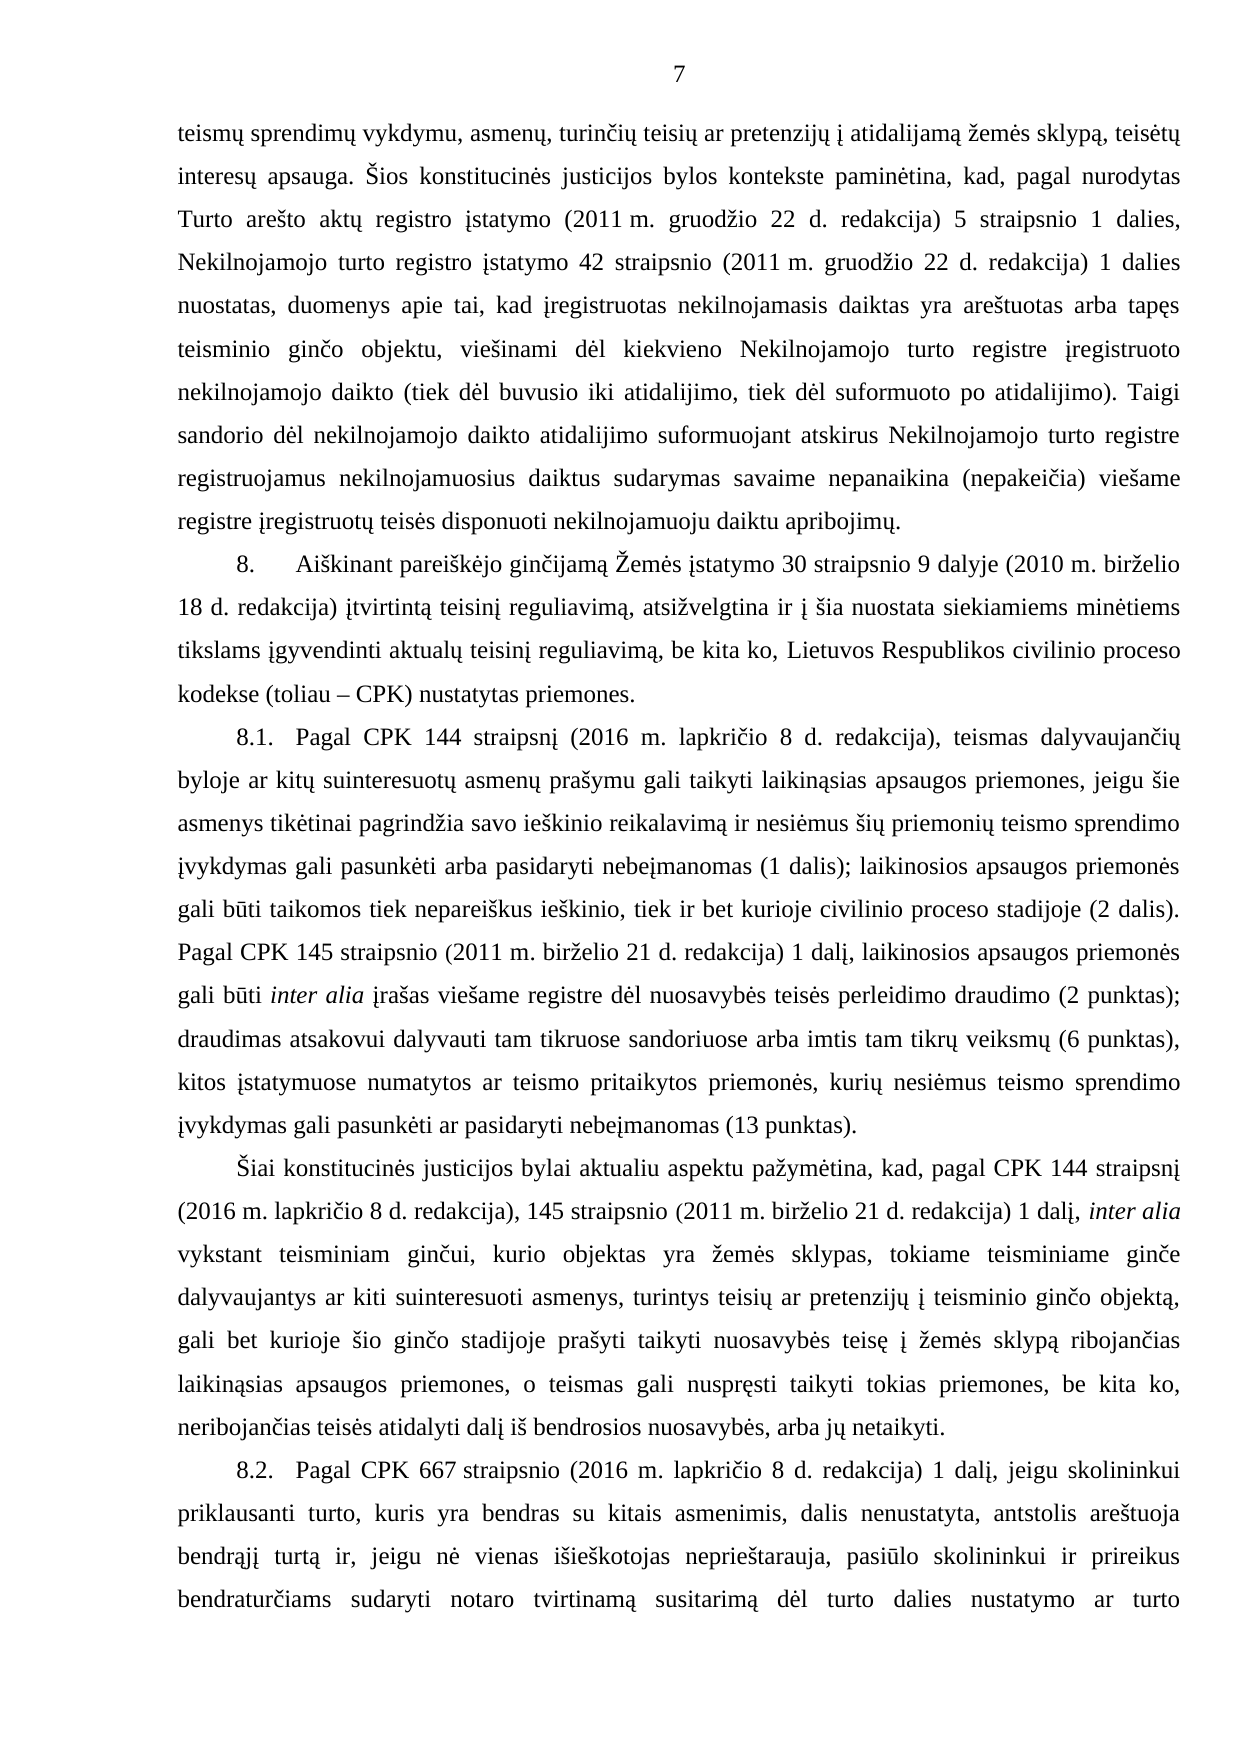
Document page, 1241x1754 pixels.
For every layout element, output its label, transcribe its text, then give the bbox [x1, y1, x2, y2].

text 8.1. Pagal CPK 144 straipsnį (2016 m. lapkričio 8 d. redakcija), teismas dalyvaujančių byloje ar kitų suinteresuotų asmenų prašymu gali taikyti laikinąsias apsaugos priemones, jeigu šie asmenys tikėtinai pagrindžia savo ieškinio reikalavimą ir nesiėmus šių priemonių teismo sprendimo įvykdymas gali pasunkėti arba pasidaryti nebeįmanomas (1 dalis); laikinosios apsaugos priemonės gali būti taikomos tiek nepareiškus ieškinio, tiek ir bet kurioje civilinio proceso stadijoje (2 dalis). Pagal CPK 145 straipsnio (2011 m. birželio 21 d. redakcija) 1 dalį, laikinosios apsaugos priemonės gali būti inter alia įrašas viešame registre dėl nuosavybės teisės perleidimo draudimo (2 punktas); draudimas atsakovui dalyvauti tam tikruose sandoriuose arba imtis tam tikrų veiksmų (6 punktas), kitos įstatymuose numatytos ar teismo pritaikytos priemonės, kurių nesiėmus teismo sprendimo įvykdymas gali pasunkėti ar pasidaryti nebeįmanomas (13 punktas). [177, 722, 1181, 1139]
text Šiai konstitucinės justicijos bylai aktualiu aspektu pažymėtina, kad, pagal CPK 144 straipsnį (2016 m. lapkričio 8 d. redakcija), 145 straipsnio (2011 m. birželio 21 d. redakcija) 1 dalį, inter alia vykstant teisminiam ginčui, kurio objektas yra žemės sklypas, tokiame teisminiame ginče dalyvaujantys ar kiti suinteresuoti asmenys, turintys teisių ar pretenzijų į teisminio ginčo objektą, gali bet kurioje šio ginčo stadijoje prašyti taikyti nuosavybės teisę į žemės sklypą ribojančias laikinąsias apsaugos priemones, o teismas gali nuspręsti taikyti tokias priemones, be kita ko, neribojančias teisės atidalyti dalį iš bendrosios nuosavybės, arba jų netaikyti. [177, 1153, 1181, 1441]
text 8.2. Pagal CPK 667 straipsnio (2016 m. lapkričio 8 d. redakcija) 1 dalį, jeigu skolininkui priklausanti turto, kuris yra bendras su kitais asmenimis, dalis nenustatyta, antstolis areštuoja bendrąjį turtą ir, jeigu nė vienas išieškotojas neprieštarauja, pasiūlo skolininkui ir prireikus bendraturčiams sudaryti notaro tvirtinamą susitarimą dėl turto dalies nustatymo ar turto [177, 1455, 1181, 1613]
text teismų sprendimų vykdymu, asmenų, turinčių teisių ar pretenzijų į atidalijamą žemės sklypą, teisėtų interesų apsauga. Šios konstitucinės justicijos bylos kontekste paminėtina, kad, pagal nurodytas Turto arešto aktų registro įstatymo (2011 m. gruodžio 22 d. redakcija) 5 straipsnio 1 dalies, Nekilnojamojo turto registro įstatymo 42 straipsnio (2011 m. gruodžio 22 d. redakcija) 1 dalies nuostatas, duomenys apie tai, kad įregistruotas nekilnojamasis daiktas yra areštuotas arba tapęs teisminio ginčo objektu, viešinami dėl kiekvieno Nekilnojamojo turto registre įregistruoto nekilnojamojo daikto (tiek dėl buvusio iki atidalijimo, tiek dėl suformuoto po atidalijimo). Taigi sandorio dėl nekilnojamojo daikto atidalijimo suformuojant atskirus Nekilnojamojo turto registre registruojamus nekilnojamuosius daiktus sudarymas savaime nepanaikina (nepakeičia) viešame registre įregistruotų teisės disponuoti nekilnojamuoju daiktu apribojimų. [177, 118, 1181, 535]
text 8. Aiškinant pareiškėjo ginčijamą Žemės įstatymo 30 straipsnio 9 dalyje (2010 m. birželio 18 d. redakcija) įtvirtintą teisinį reguliavimą, atsižvelgtina ir į šia nuostata siekiamiems minėtiems tikslams įgyvendinti aktualų teisinį reguliavimą, be kita ko, Lietuvos Respublikos civilinio proceso kodekse (toliau – CPK) nustatytas priemones. [177, 549, 1181, 707]
